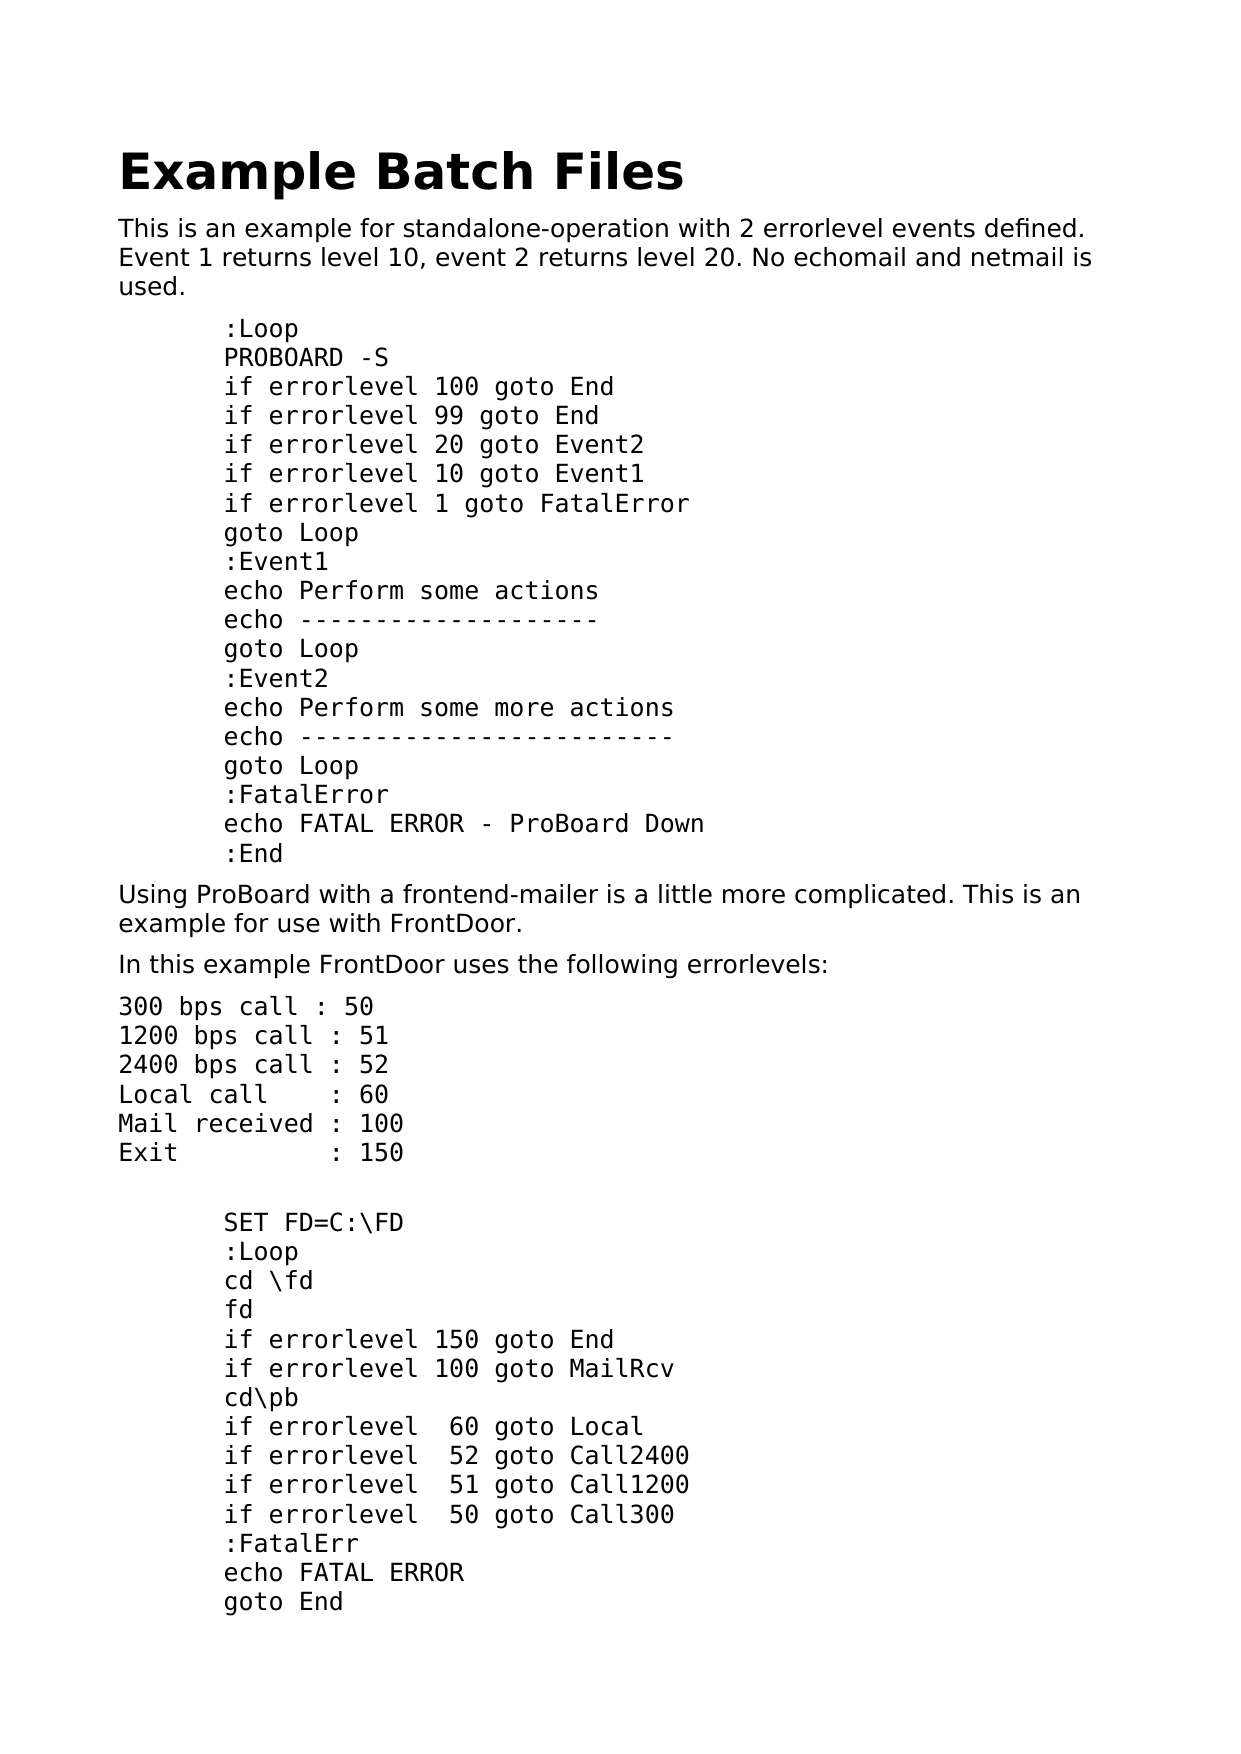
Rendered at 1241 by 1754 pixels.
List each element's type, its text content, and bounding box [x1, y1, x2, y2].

text Using ProBoard with a frontend-mailer is a little more complicated. This is an example for use with FrontDoor. [118, 880, 1122, 938]
text SET FD=C:\FD :Loop cd \fd fd if errorlevel 150 goto End if errorlevel 100 goto MailRcv cd\pb if errorlevel 60 goto Local if errorlevel 52 goto Call2400 if errorlevel 51 goto Call1200 if errorlevel 50 goto Call300 :FatalErr echo FATAL ERROR goto End [118, 1179, 1122, 1617]
text 300 bps call : 50 1200 bps call : 51 2400 bps call : 52 Local call : 60 Mail received : 100 Exit : 150 [118, 992, 1122, 1167]
text In this example FrontDoor uses the following errorlevels: [118, 951, 1122, 980]
subtitle Example Batch Files [118, 143, 1122, 201]
text This is an example for standalone-operation with 2 errorlevel events defined. Event 1 returns level 10, event 2 returns level 20. No echomail and netmail is used. [118, 214, 1122, 301]
text :Loop PROBOARD -S if errorlevel 100 goto End if errorlevel 99 goto End if errorlevel 20 goto Event2 if errorlevel 10 goto Event1 if errorlevel 1 goto FatalError goto Loop :Event1 echo Perform some actions echo -------------------- goto Loop :Event2 echo Perform some more actions echo ------------------------- goto Loop :FatalError echo FATAL ERROR - ProBoard Down :End [118, 314, 1122, 868]
